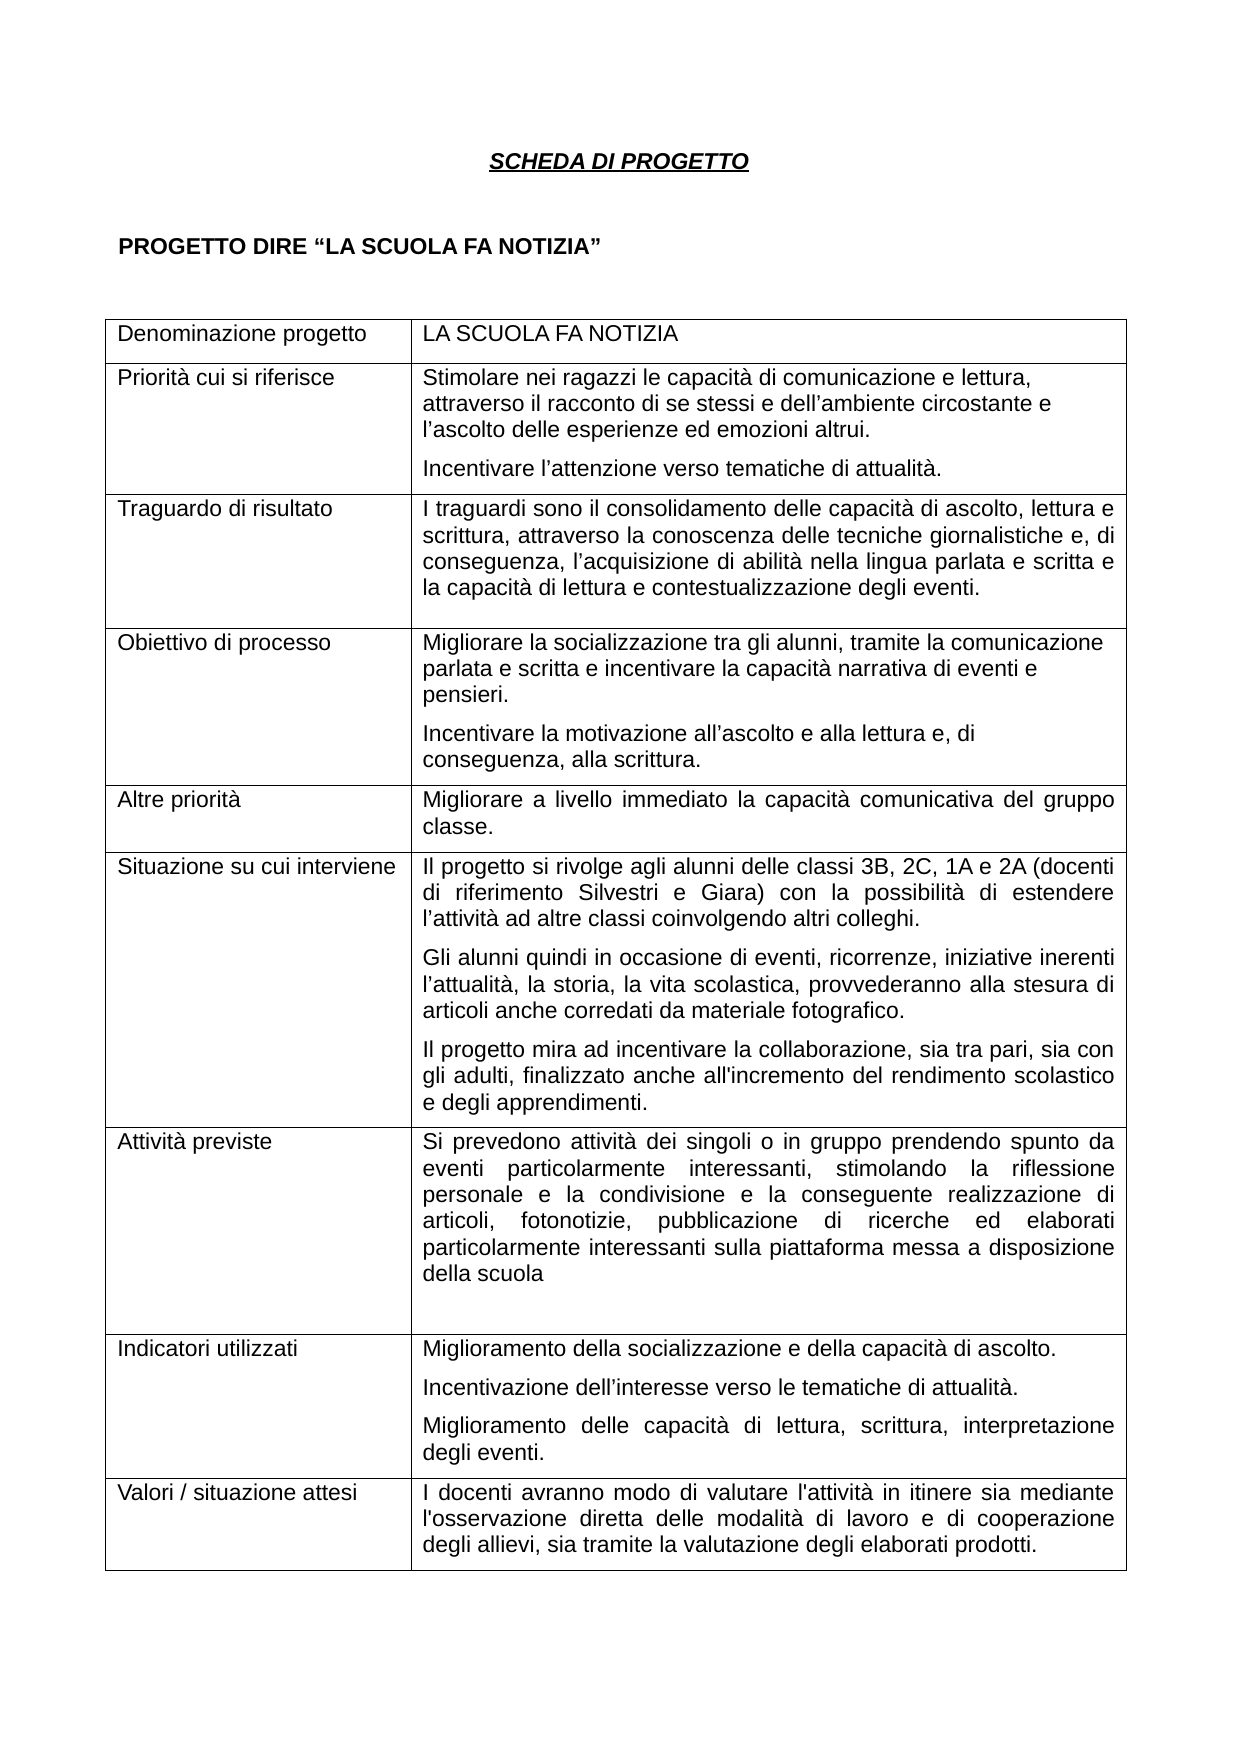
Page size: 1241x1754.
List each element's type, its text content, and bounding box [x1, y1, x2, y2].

table_cell I traguardi sono il consolidamento delle capacità di ascolto, lettura e scrittura, attraverso la conoscenza delle tecniche giornalistiche e, di conseguenza, l’acquisizione di abilità nella lingua parlata e scritta e la capacità di lettura e contestualizzazione degli eventi. [412, 495, 1126, 627]
table_cell Traguardo di risultato [106, 495, 411, 627]
table_cell Il progetto si rivolge agli alunni delle classi 3B, 2C, 1A e 2A (docenti di riferimento Silvestri e Giara) con la possibilità di estendere l’attività ad altre classi coinvolgendo altri colleghi. Gli alunni quindi in occasione di eventi, ricorrenze, iniziative inerenti l’attualità, la storia, la vita scolastica, provvederanno alla stesura di articoli anche corredati da materiale fotografico. Il progetto mira ad incentivare la collaborazione, sia tra pari, sia con gli adulti, finalizzato anche all'incremento del rendimento scolastico e degli apprendimenti. [412, 853, 1126, 1127]
table_cell Obiettivo di processo [106, 629, 411, 785]
text SCHEDA DI PROGETTO [118, 148, 1122, 174]
table_cell Valori / situazione attesi [106, 1479, 411, 1570]
table_cell Situazione su cui interviene [106, 853, 411, 1127]
table_cell Migliorare la socializzazione tra gli alunni, tramite la comunicazione parlata e scritta e incentivare la capacità narrativa di eventi e pensieri. Incentivare la motivazione all’ascolto e alla lettura e, di conseguenza, alla scrittura. [412, 629, 1126, 785]
table_header LA SCUOLA FA NOTIZIA [412, 320, 1126, 363]
table_cell Indicatori utilizzati [106, 1335, 411, 1477]
table_cell I docenti avranno modo di valutare l'attività in itinere sia mediante l'osservazione diretta delle modalità di lavoro e di cooperazione degli allievi, sia tramite la valutazione degli elaborati prodotti. [412, 1479, 1126, 1570]
table_cell Altre priorità [106, 786, 411, 852]
table_cell Attività previste [106, 1128, 411, 1333]
table_cell Stimolare nei ragazzi le capacità di comunicazione e lettura, attraverso il racconto di se stessi e dell’ambiente circostante e l’ascolto delle esperienze ed emozioni altrui. Incentivare l’attenzione verso tematiche di attualità. [412, 364, 1126, 494]
table_cell Migliorare a livello immediato la capacità comunicativa del gruppo classe. [412, 786, 1126, 852]
table_cell Miglioramento della socializzazione e della capacità di ascolto. Incentivazione dell’interesse verso le tematiche di attualità. Miglioramento delle capacità di lettura, scrittura, interpretazione degli eventi. [412, 1335, 1126, 1477]
table_cell Priorità cui si riferisce [106, 364, 411, 494]
text PROGETTO DIRE “LA SCUOLA FA NOTIZIA” [118, 233, 1122, 259]
table_cell Si prevedono attività dei singoli o in gruppo prendendo spunto da eventi particolarmente interessanti, stimolando la riflessione personale e la condivisione e la conseguente realizzazione di articoli, fotonotizie, pubblicazione di ricerche ed elaborati particolarmente interessanti sulla piattaforma messa a disposizione della scuola [412, 1128, 1126, 1333]
table_header Denominazione progetto [106, 320, 411, 363]
